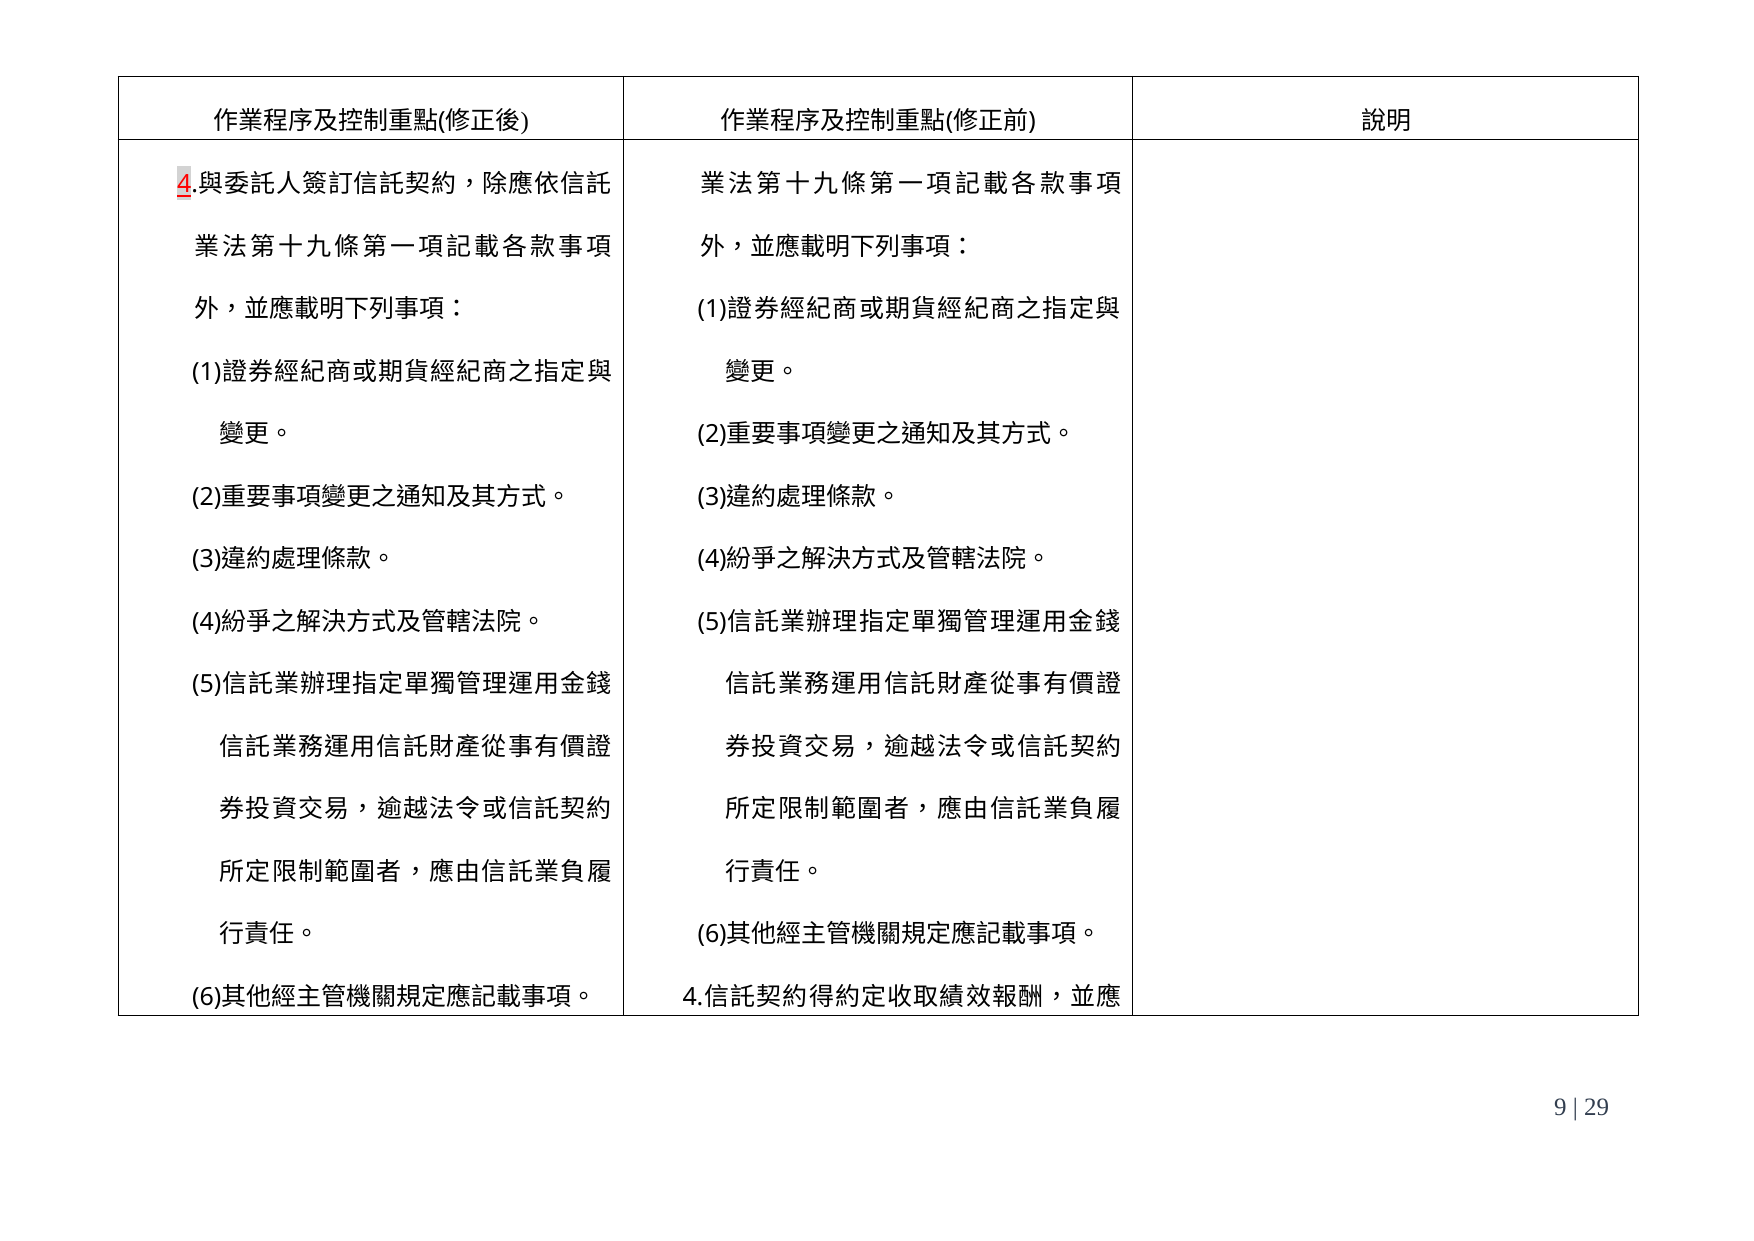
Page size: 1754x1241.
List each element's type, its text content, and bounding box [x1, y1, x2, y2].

table_cell 一、依金融監督管理委員會民國111年11月30日金管銀票字第1110151916號函備查之「信託業辦理指定營運範圍或方法之單獨管理運用金錢信託業務應遵循事項」(以下簡稱「本遵循事項」)第二條第一項規定，修正序文。 依「本遵循事項」第六條之一規定，增訂(三)作業管理之2，其後款次依序調整。 三、酌修編號。 [1133, 140, 1638, 1015]
table_cell 業法第十九條第一項記載各款事項外，並應載明下列事項： (1)證券經紀商或期貨經紀商之指定與變更。 (2)重要事項變更之通知及其方式。 (3)違約處理條款。 (4)紛爭之解決方式及管轄法院。 (5)信託業辦理指定單獨管理運用金錢信託業務運用信託財產從事有價證券投資交易，逾越法令或信託契約所定限制範圍者，應由信託業負履行責任。 (6)其他經主管機關規定應記載事項。 4.信託契約得約定收取績效報酬，並應 [624, 140, 1132, 1015]
table_header 作業程序及控制重點(修正前) [624, 77, 1132, 139]
table_cell 4.與委託人簽訂信託契約，除應依信託業法第十九條第一項記載各款事項外，並應載明下列事項： (1)證券經紀商或期貨經紀商之指定與變更。 (2)重要事項變更之通知及其方式。 (3)違約處理條款。 (4)紛爭之解決方式及管轄法院。 (5)信託業辦理指定單獨管理運用金錢信託業務運用信託財產從事有價證券投資交易，逾越法令或信託契約所定限制範圍者，應由信託業負履行責任。 (6)其他經主管機關規定應記載事項。 [119, 140, 623, 1015]
table_header 作業程序及控制重點(修正後) [119, 77, 623, 139]
table_header 說明 [1133, 77, 1638, 139]
